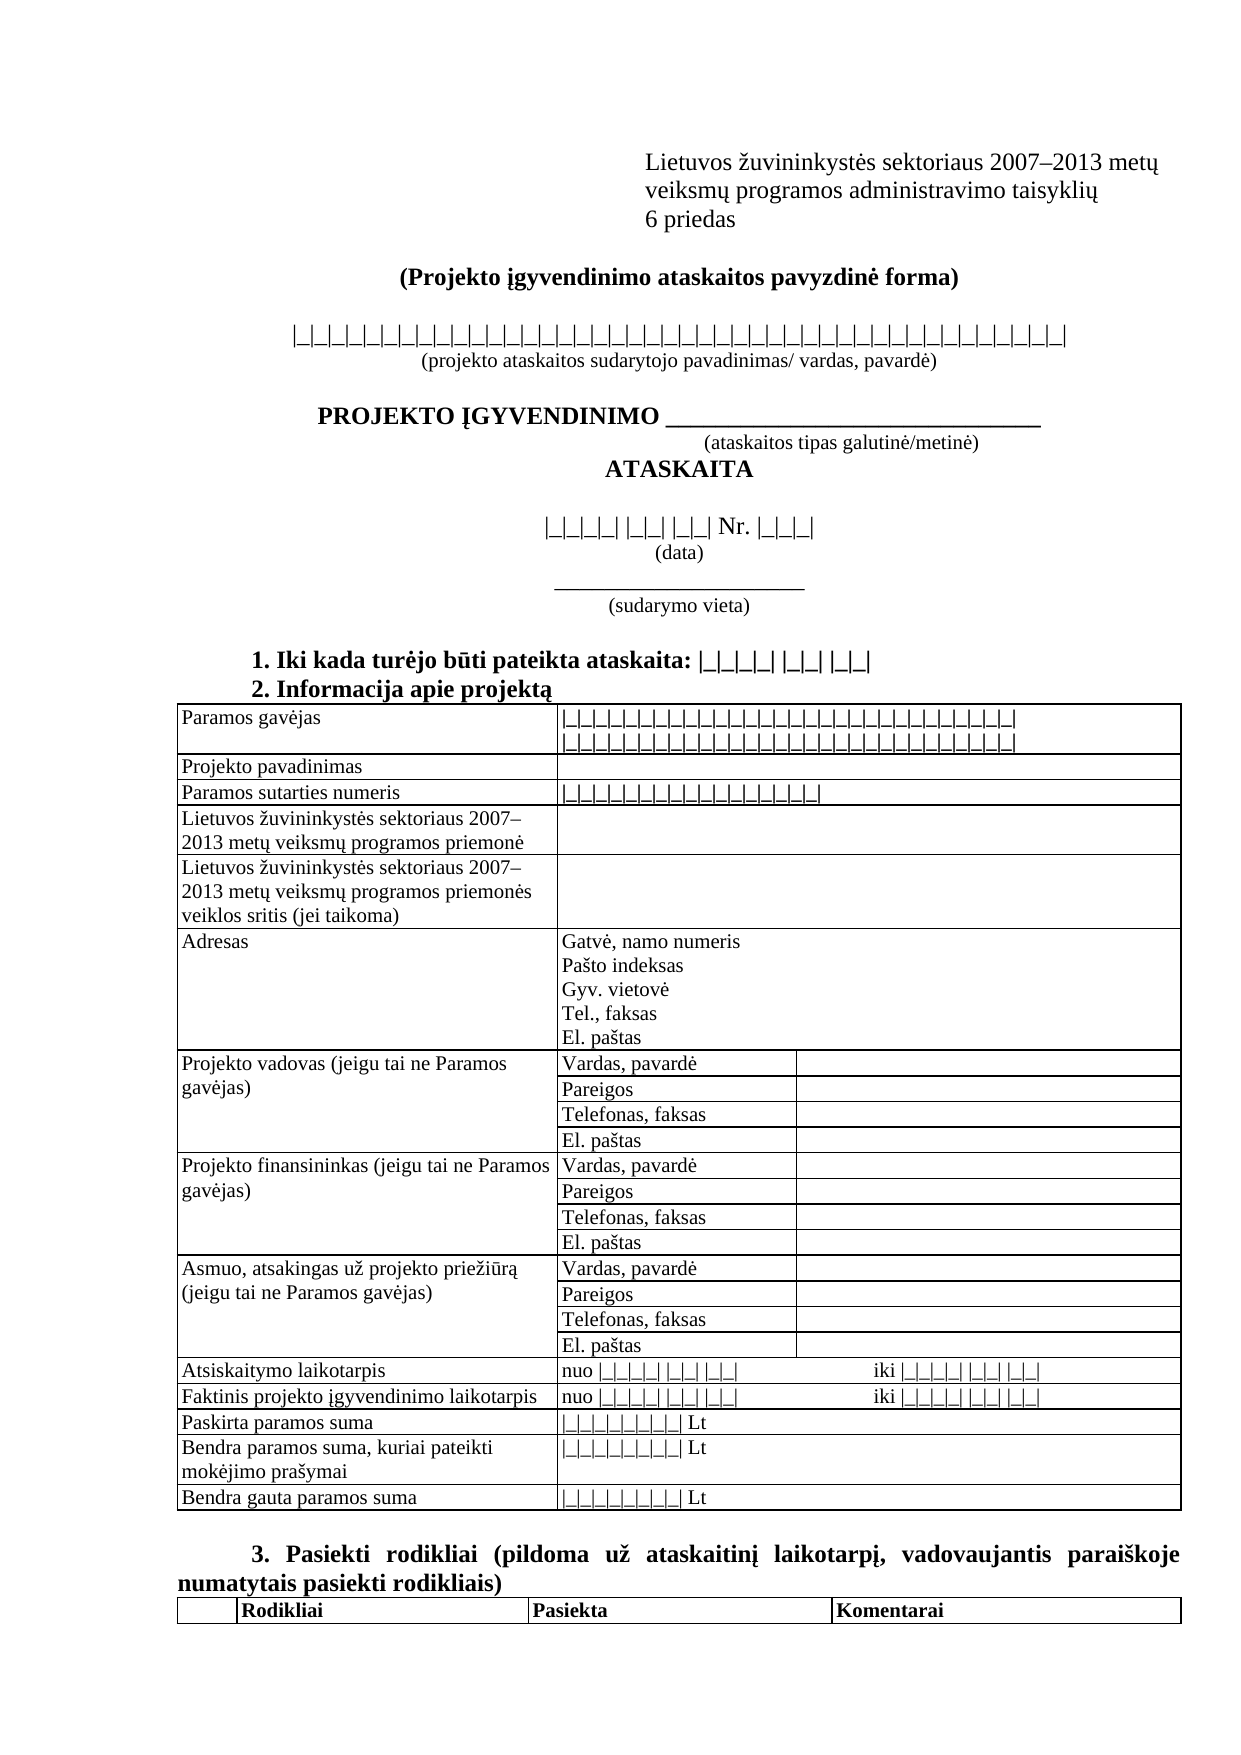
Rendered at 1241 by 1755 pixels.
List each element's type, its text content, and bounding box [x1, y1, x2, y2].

table_cell [797, 1051, 801, 1075]
text 6 priedas [177, 204, 1181, 233]
text (projekto ataskaitos sudarytojo pavadinimas/ vardas, pavardė) [177, 348, 1181, 372]
table_cell |_|_|_|_|_|_|_|_| Lt [558, 1435, 1180, 1483]
text 3. Pasiekti rodikliai (pildoma už ataskaitinį laikotarpį, vadovaujantis paraiškoje numatytais pasiekti rodikliais) [177, 1539, 1181, 1597]
table_cell [797, 1307, 801, 1331]
text (data) [177, 540, 1181, 564]
table_cell Projekto vadovas (jeigu tai ne Paramos gavėjas) [178, 1051, 557, 1152]
table_cell [797, 1256, 801, 1280]
table_cell [797, 1102, 801, 1126]
table_cell [797, 1205, 801, 1229]
text ____________________ [177, 564, 1181, 593]
table_cell [797, 1077, 801, 1101]
table_cell [797, 1333, 801, 1357]
table_cell [797, 1128, 801, 1152]
text (ataskaitos tipas galutinė/metinė) [502, 430, 1181, 454]
table_cell [558, 806, 1180, 854]
table_cell [797, 1230, 801, 1254]
text (Projekto įgyvendinimo ataskaitos pavyzdinė forma) [177, 262, 1181, 291]
table_cell [797, 1153, 801, 1177]
text veiksmų programos administravimo taisyklių [177, 176, 1181, 204]
table_cell [558, 755, 562, 778]
text PROJEKTO ĮGYVENDINIMO ______________________________ [177, 401, 1181, 430]
text 1. Iki kada turėjo būti pateikta ataskaita: |_|_|_|_| |_|_| |_|_| [177, 646, 1181, 674]
table_cell Adresas [178, 929, 557, 1049]
text 2. Informacija apie projektą [177, 674, 1181, 703]
table_cell [797, 1179, 801, 1203]
text Lietuvos žuvininkystės sektoriaus 2007–2013 metų [177, 147, 1181, 176]
table_header Paramos gavėjas [178, 705, 557, 753]
text (sudarymo vieta) [177, 593, 1181, 617]
text ATASKAITA [177, 454, 1181, 482]
table_cell Projekto finansininkas (jeigu tai ne Paramos gavėjas) [178, 1153, 557, 1254]
text |_|_|_|_| |_|_| |_|_| Nr. |_|_|_| [177, 511, 1181, 540]
table_cell [558, 855, 1180, 927]
table_cell [797, 1282, 801, 1306]
text |_|_|_|_|_|_|_|_|_|_|_|_|_|_|_|_|_|_|_|_|_|_|_|_|_|_|_|_|_|_|_|_|_|_|_|_|_|_|_|_|_|_|_|_| [177, 319, 1181, 348]
table_cell Asmuo, atsakingas už projekto priežiūrą (jeigu tai ne Paramos gavėjas) [178, 1256, 557, 1357]
